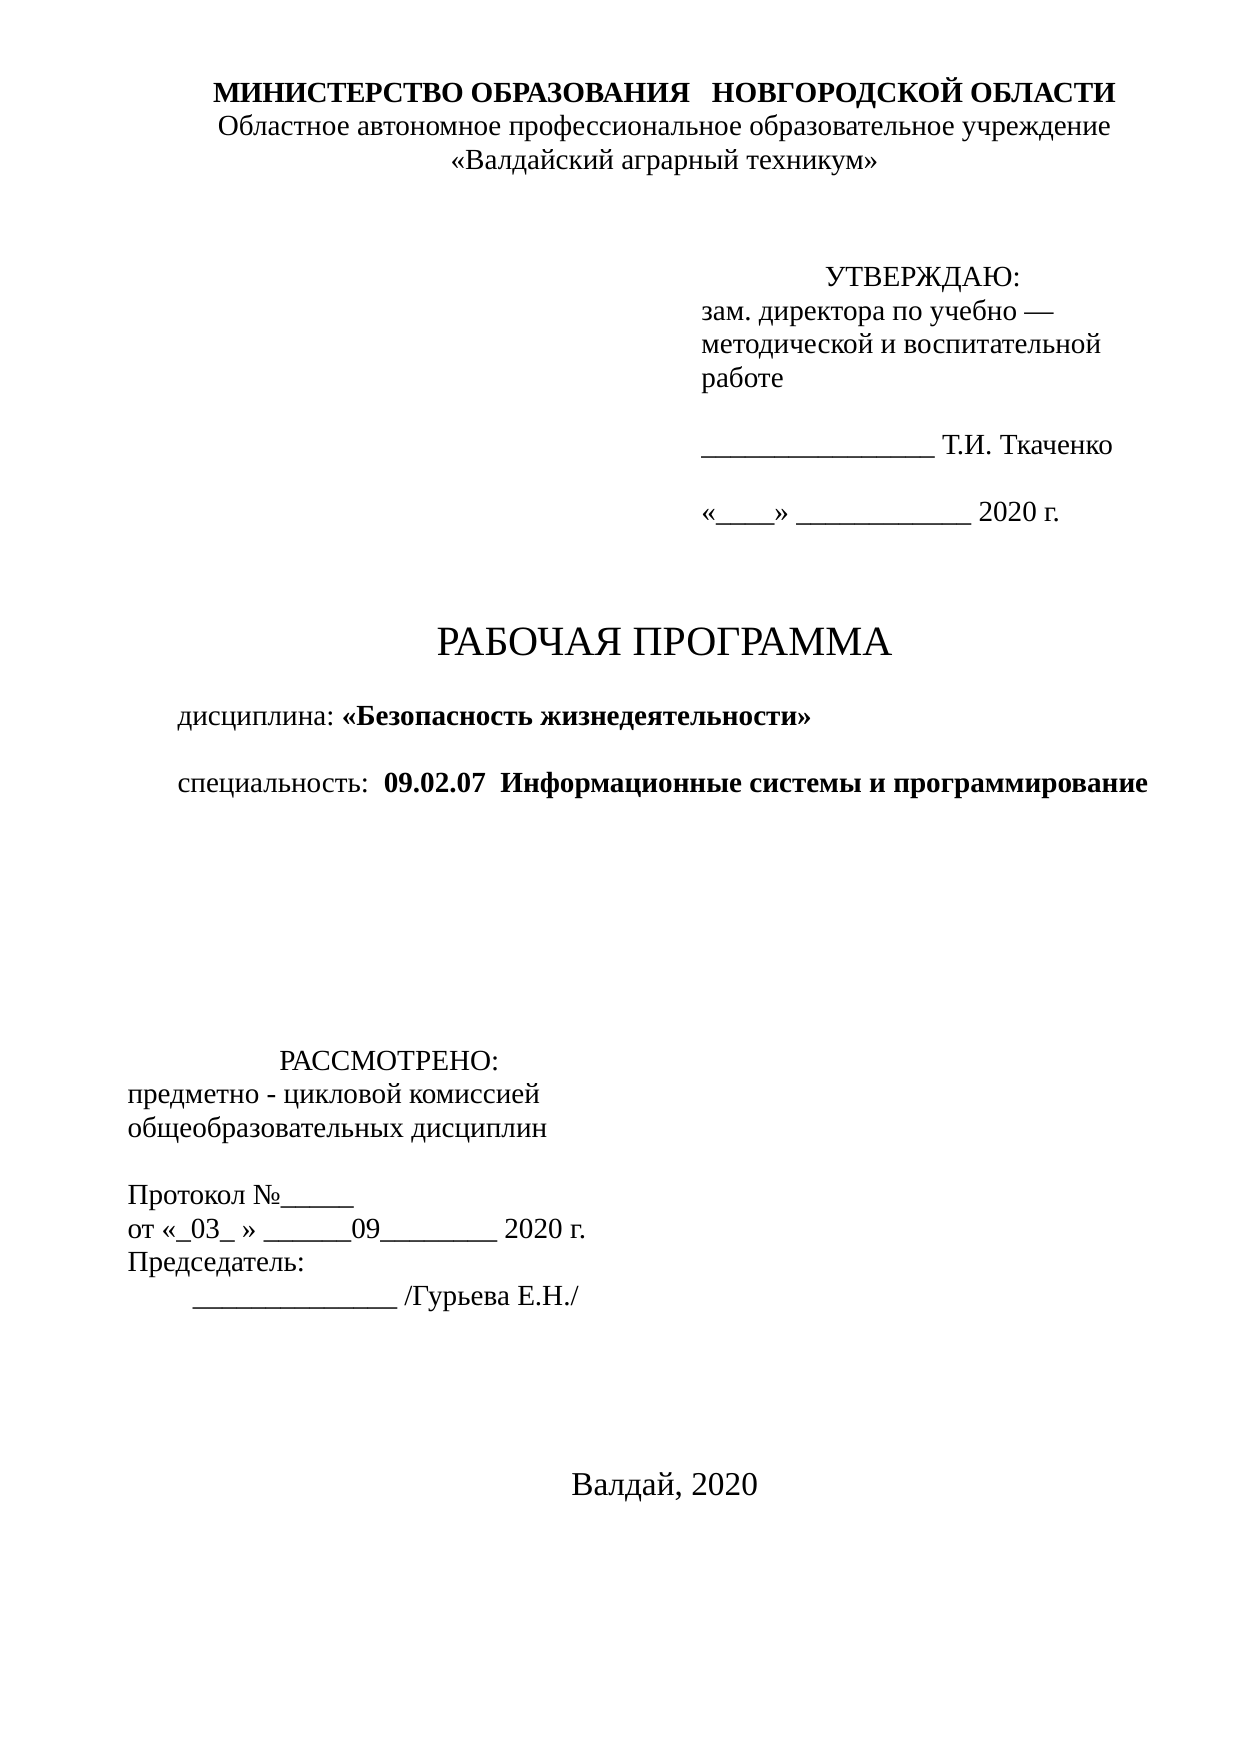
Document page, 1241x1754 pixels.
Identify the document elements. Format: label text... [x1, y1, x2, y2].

text Областное автономное профессиональное образовательное учреждение [177, 108, 1152, 142]
text Протокол №_____ [127, 1177, 644, 1211]
text РАССМОТРЕНО: [127, 1043, 644, 1077]
text РАБОЧАЯ ПРОГРАММА [177, 616, 1152, 664]
text «____» ____________ 2020 г. [701, 494, 1144, 528]
text дисциплина: «Безопасность жизнедеятельности» [177, 698, 1152, 731]
text Валдай, 2020 [177, 1464, 1152, 1503]
text «Валдайский аграрный техникум» [177, 142, 1152, 176]
text МИНИСТЕРСТВО ОБРАЗОВАНИЯ НОВГОРОДСКОЙ ОБЛАСТИ [177, 75, 1152, 108]
text ________________ Т.И. Ткаченко [701, 427, 1144, 461]
text Председатель: [127, 1244, 644, 1278]
text ______________ /Гурьева Е.Н./ [127, 1278, 644, 1311]
text УТВЕРЖДАЮ: [701, 259, 1144, 293]
text специальность: 09.02.07 Информационные системы и программирование [177, 765, 1152, 798]
text зам. директора по учебно — методической и воспитательной работе [701, 293, 1144, 394]
text предметно - цикловой комиссией [127, 1077, 644, 1110]
text от «_03_ » ______09________ 2020 г. [127, 1211, 644, 1244]
text общеобразовательных дисциплин [127, 1110, 644, 1144]
